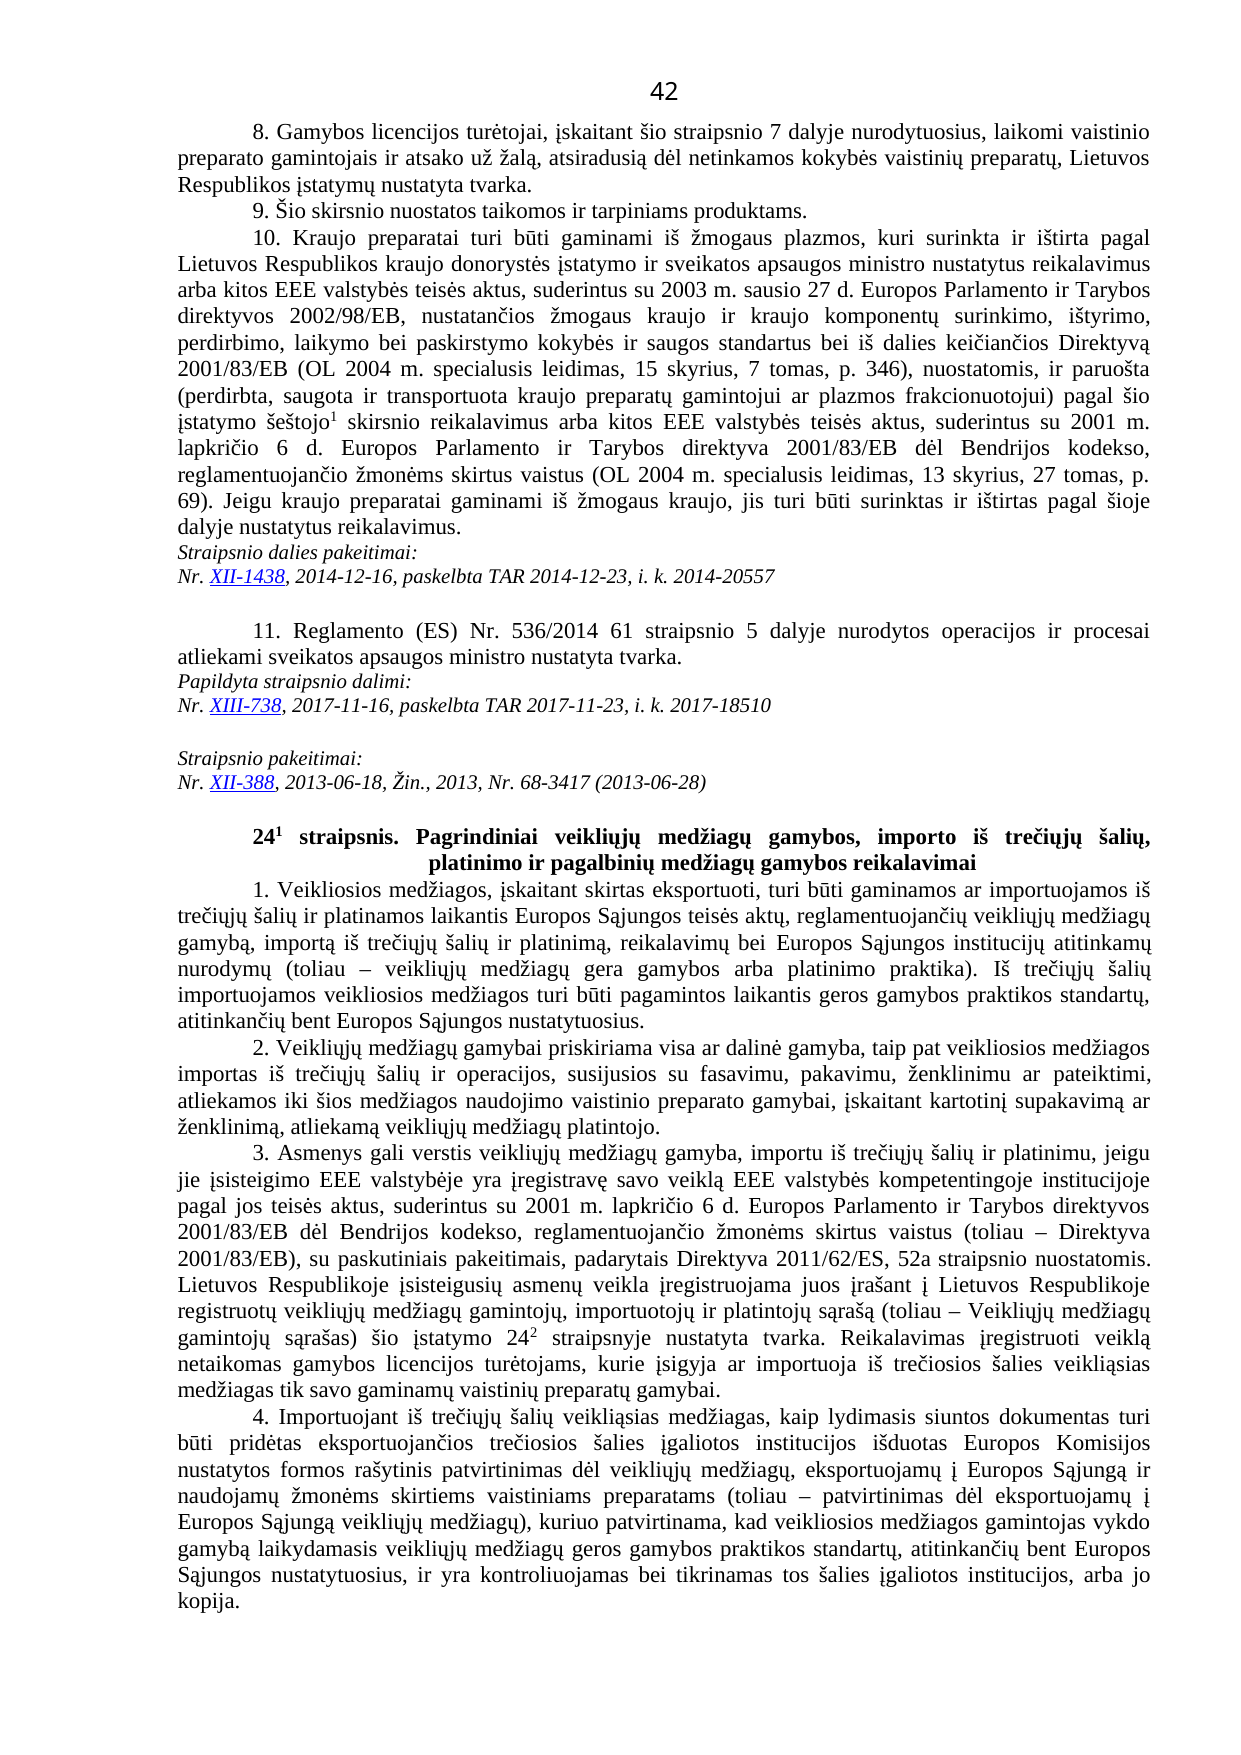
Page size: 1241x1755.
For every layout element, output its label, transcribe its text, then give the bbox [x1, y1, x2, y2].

text 4. Importuojant iš trečiųjų šalių veikliąsias medžiagas, kaip lydimasis siuntos dokumentas turi būti pridėtas eksportuojančios trečiosios šalies įgaliotos institucijos išduotas Europos Komisijos nustatytos formos rašytinis patvirtinimas dėl veikliųjų medžiagų, eksportuojamų į Europos Sąjungą ir naudojamų žmonėms skirtiems vaistiniams preparatams (toliau – patvirtinimas dėl eksportuojamų į Europos Sąjungą veikliųjų medžiagų), kuriuo patvirtinama, kad veikliosios medžiagos gamintojas vykdo gamybą laikydamasis veikliųjų medžiagų geros gamybos praktikos standartų, atitinkančių bent Europos Sąjungos nustatytuosius, ir yra kontroliuojamas bei tikrinamas tos šalies įgaliotos institucijos, arba jo kopija. [177, 1403, 1152, 1614]
text Straipsnio dalies pakeitimai: [177, 540, 1152, 564]
text 241 straipsnis. Pagrindiniai veikliųjų medžiagų gamybos, importo iš trečiųjų šalių, platinimo ir pagalbinių medžiagų gamybos reikalavimai [252, 823, 1152, 876]
text 9. Šio skirsnio nuostatos taikomos ir tarpiniams produktams. [177, 197, 1152, 223]
text 11. Reglamento (ES) Nr. 536/2014 61 straipsnio 5 dalyje nurodytos operacijos ir procesai atliekami sveikatos apsaugos ministro nustatyta tvarka. [177, 617, 1152, 669]
text 1. Veikliosios medžiagos, įskaitant skirtas eksportuoti, turi būti gaminamos ar importuojamos iš trečiųjų šalių ir platinamos laikantis Europos Sąjungos teisės aktų, reglamentuojančių veikliųjų medžiagų gamybą, importą iš trečiųjų šalių ir platinimą, reikalavimų bei Europos Sąjungos institucijų atitinkamų nurodymų (toliau – veikliųjų medžiagų gera gamybos arba platinimo praktika). Iš trečiųjų šalių importuojamos veikliosios medžiagos turi būti pagamintos laikantis geros gamybos praktikos standartų, atitinkančių bent Europos Sąjungos nustatytuosius. [177, 876, 1152, 1034]
text 10. Kraujo preparatai turi būti gaminami iš žmogaus plazmos, kuri surinkta ir ištirta pagal Lietuvos Respublikos kraujo donorystės įstatymo ir sveikatos apsaugos ministro nustatytus reikalavimus arba kitos EEE valstybės teisės aktus, suderintus su 2003 m. sausio 27 d. Europos Parlamento ir Tarybos direktyvos 2002/98/EB, nustatančios žmogaus kraujo ir kraujo komponentų surinkimo, ištyrimo, perdirbimo, laikymo bei paskirstymo kokybės ir saugos standartus bei iš dalies keičiančios Direktyvą 2001/83/EB (OL 2004 m. specialusis leidimas, 15 skyrius, 7 tomas, p. 346), nuostatomis, ir paruošta (perdirbta, saugota ir transportuota kraujo preparatų gamintojui ar plazmos frakcionuotojui) pagal šio įstatymo šeštojo1 skirsnio reikalavimus arba kitos EEE valstybės teisės aktus, suderintus su 2001 m. lapkričio 6 d. Europos Parlamento ir Tarybos direktyva 2001/83/EB dėl Bendrijos kodekso, reglamentuojančio žmonėms skirtus vaistus (OL 2004 m. specialusis leidimas, 13 skyrius, 27 tomas, p. 69). Jeigu kraujo preparatai gaminami iš žmogaus kraujo, jis turi būti surinktas ir ištirtas pagal šioje dalyje nustatytus reikalavimus. [177, 223, 1152, 540]
text 8. Gamybos licencijos turėtojai, įskaitant šio straipsnio 7 dalyje nurodytuosius, laikomi vaistinio preparato gamintojais ir atsako už žalą, atsiradusią dėl netinkamos kokybės vaistinių preparatų, Lietuvos Respublikos įstatymų nustatyta tvarka. [177, 118, 1152, 197]
text Nr. XIII-738, 2017-11-16, paskelbta TAR 2017-11-23, i. k. 2017-18510 [177, 693, 1152, 717]
text Papildyta straipsnio dalimi: [177, 669, 1152, 693]
text Straipsnio pakeitimai: [177, 746, 1152, 770]
text 3. Asmenys gali verstis veikliųjų medžiagų gamyba, importu iš trečiųjų šalių ir platinimu, jeigu jie įsisteigimo EEE valstybėje yra įregistravę savo veiklą EEE valstybės kompetentingoje institucijoje pagal jos teisės aktus, suderintus su 2001 m. lapkričio 6 d. Europos Parlamento ir Tarybos direktyvos 2001/83/EB dėl Bendrijos kodekso, reglamentuojančio žmonėms skirtus vaistus (toliau – Direktyva 2001/83/EB), su paskutiniais pakeitimais, padarytais Direktyva 2011/62/ES, 52a straipsnio nuostatomis. Lietuvos Respublikoje įsisteigusių asmenų veikla įregistruojama juos įrašant į Lietuvos Respublikoje registruotų veikliųjų medžiagų gamintojų, importuotojų ir platintojų sąrašą (toliau – Veikliųjų medžiagų gamintojų sąrašas) šio įstatymo 242 straipsnyje nustatyta tvarka. Reikalavimas įregistruoti veiklą netaikomas gamybos licencijos turėtojams, kurie įsigyja ar importuoja iš trečiosios šalies veikliąsias medžiagas tik savo gaminamų vaistinių preparatų gamybai. [177, 1139, 1152, 1403]
text Nr. XII-1438, 2014-12-16, paskelbta TAR 2014-12-23, i. k. 2014-20557 [177, 564, 1152, 588]
text Nr. XII-388, 2013-06-18, Žin., 2013, Nr. 68-3417 (2013-06-28) [177, 770, 1152, 794]
text 2. Veikliųjų medžiagų gamybai priskiriama visa ar dalinė gamyba, taip pat veikliosios medžiagos importas iš trečiųjų šalių ir operacijos, susijusios su fasavimu, pakavimu, ženklinimu ar pateiktimi, atliekamos iki šios medžiagos naudojimo vaistinio preparato gamybai, įskaitant kartotinį supakavimą ar ženklinimą, atliekamą veikliųjų medžiagų platintojo. [177, 1034, 1152, 1139]
